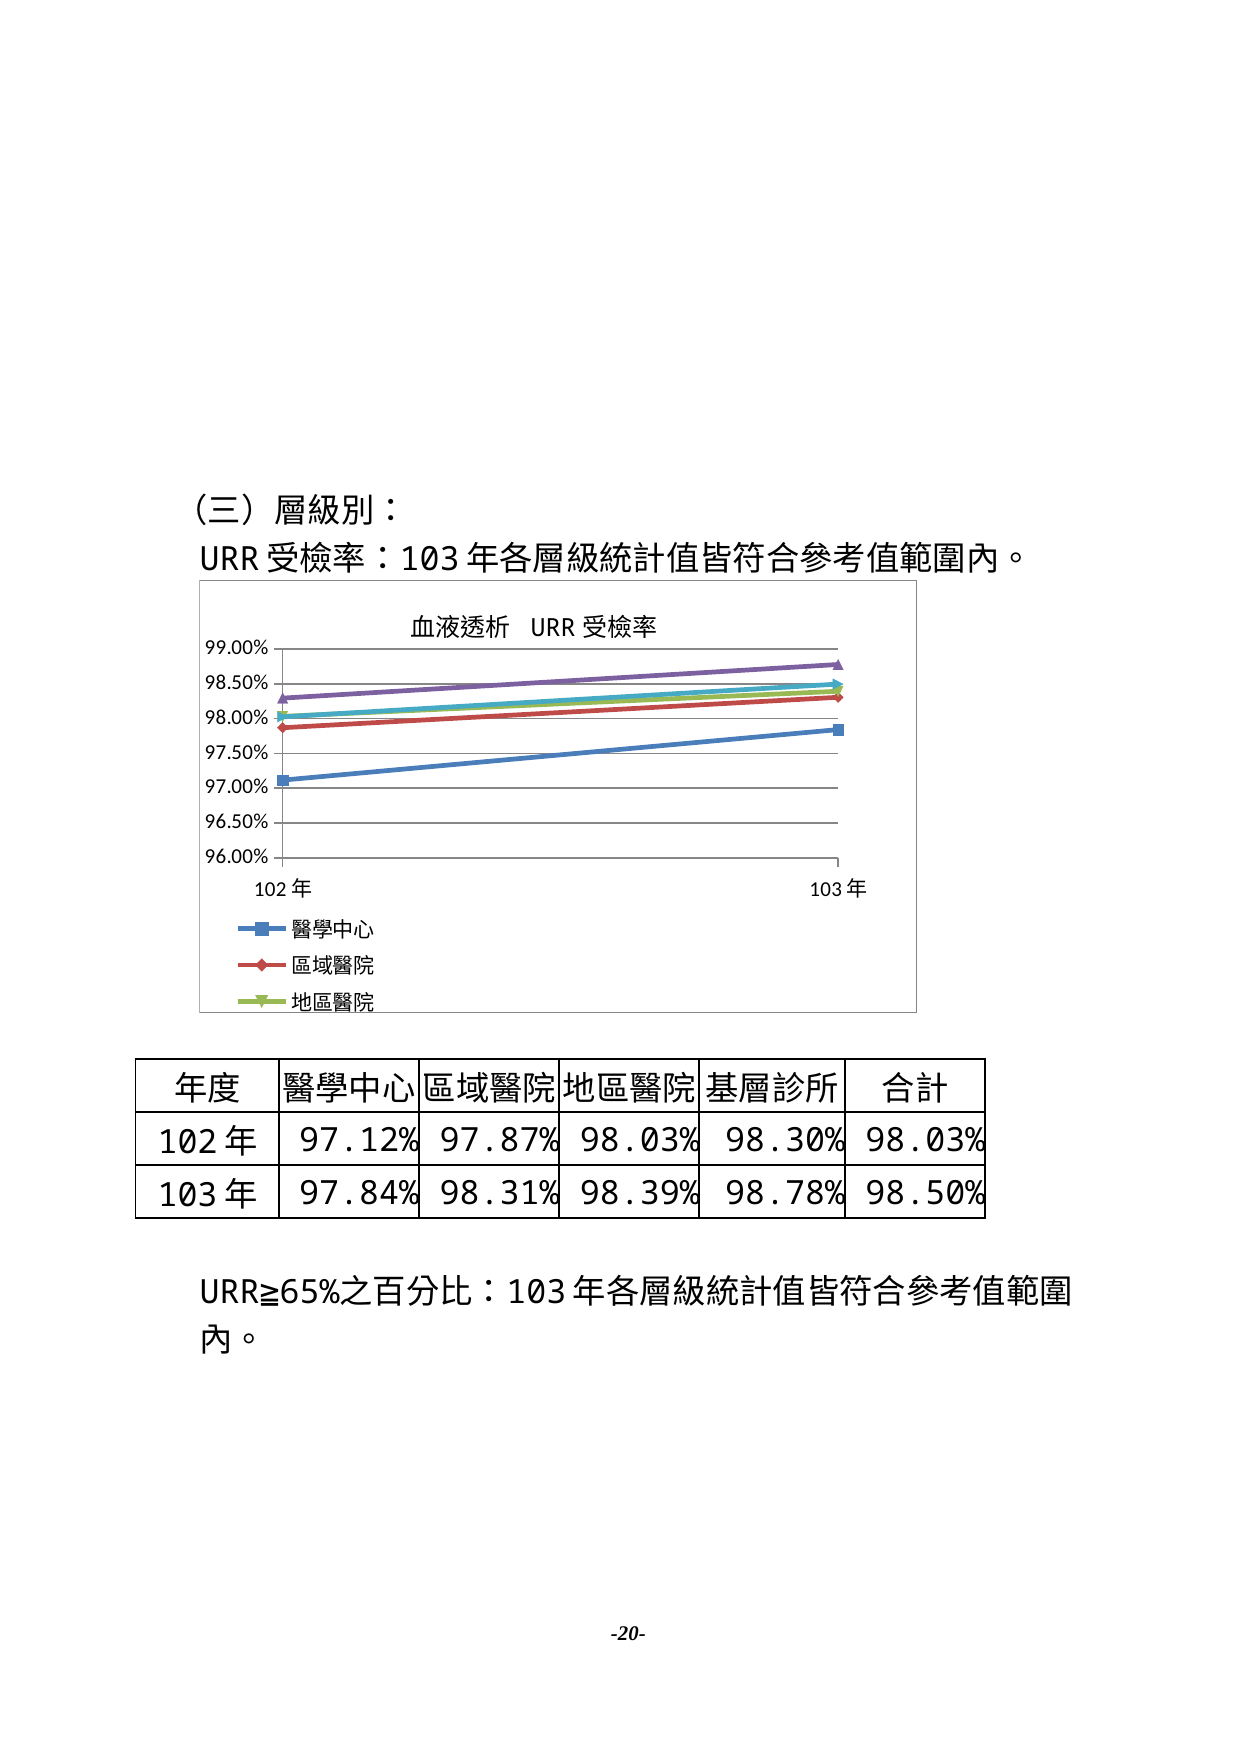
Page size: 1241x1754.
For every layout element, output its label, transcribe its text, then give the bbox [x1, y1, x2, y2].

table_cell 醫學中心 [280, 1060, 418, 1111]
table_cell URR≧65%之百分比：103年各層級統計值皆符合參考值範圍內。 [199, 1217, 1094, 1361]
table_cell 98.03% [846, 1113, 984, 1164]
table_cell [174, 1219, 199, 1361]
table_cell URR受檢率：103年各層級統計值皆符合參考值範圍內。 [199, 532, 1094, 1058]
table_cell [1095, 1164, 1194, 1217]
table_cell 98.39% [560, 1166, 698, 1217]
table_cell [1194, 1058, 1214, 1111]
table_cell [1071, 1058, 1076, 1111]
table_cell [1194, 1164, 1214, 1217]
table_cell [990, 1058, 995, 1111]
table_cell 98.30% [700, 1113, 844, 1164]
table_cell 地區醫院 [560, 1060, 698, 1111]
table_cell [1194, 1217, 1214, 1361]
table_cell 合計 [846, 1060, 984, 1111]
table_cell [136, 1219, 174, 1361]
table_cell [1071, 1164, 1076, 1217]
table_cell [1214, 1111, 1240, 1164]
table_cell [136, 532, 174, 1058]
table_cell [1081, 1058, 1085, 1111]
table_cell [990, 1164, 995, 1217]
table_cell [1076, 1058, 1081, 1111]
table_cell [1214, 1058, 1240, 1111]
table_cell [1081, 1111, 1085, 1164]
table_cell 102年 [136, 1113, 278, 1164]
table_cell [1095, 1217, 1194, 1361]
table_cell [1214, 118, 1240, 532]
table_cell [174, 532, 199, 1058]
table_cell [1090, 1111, 1094, 1164]
table_cell 98.78% [700, 1166, 844, 1217]
table_cell [995, 1111, 1071, 1164]
table_cell [1076, 1111, 1081, 1164]
table_cell 年度 [136, 1060, 278, 1111]
table_cell 97.84% [280, 1166, 418, 1217]
table_cell [136, 118, 174, 532]
table_cell [995, 1058, 1071, 1111]
table_cell [1095, 1111, 1194, 1164]
table_cell [995, 1164, 1071, 1217]
table_cell [1085, 1058, 1090, 1111]
table_cell [1095, 532, 1194, 1058]
table_cell 97.12% [280, 1113, 418, 1164]
table_cell （三）層級別： [174, 118, 1214, 532]
table_cell [1214, 532, 1240, 1058]
table_cell 97.87% [420, 1113, 558, 1164]
table_cell 103年 [136, 1166, 278, 1217]
table_cell [1085, 1164, 1090, 1217]
table_cell [1194, 1111, 1214, 1164]
table_cell 基層診所 [700, 1060, 844, 1111]
table_cell [1214, 1217, 1240, 1361]
table_cell [986, 1164, 990, 1217]
table_cell [1081, 1164, 1085, 1217]
table_cell [1090, 1164, 1094, 1217]
table_cell [1194, 532, 1214, 1058]
table_cell [1095, 1058, 1194, 1111]
table_cell 98.03% [560, 1113, 698, 1164]
table_cell [986, 1111, 990, 1164]
table_cell [1071, 1111, 1076, 1164]
table_cell [1090, 1058, 1094, 1111]
table_cell [1076, 1164, 1081, 1217]
table_cell 98.50% [846, 1166, 984, 1217]
table_cell [990, 1111, 995, 1164]
table_cell [986, 1058, 990, 1111]
table_cell 區域醫院 [420, 1060, 558, 1111]
table_cell 98.31% [420, 1166, 558, 1217]
table_cell [1214, 1164, 1240, 1217]
table_cell [1085, 1111, 1090, 1164]
